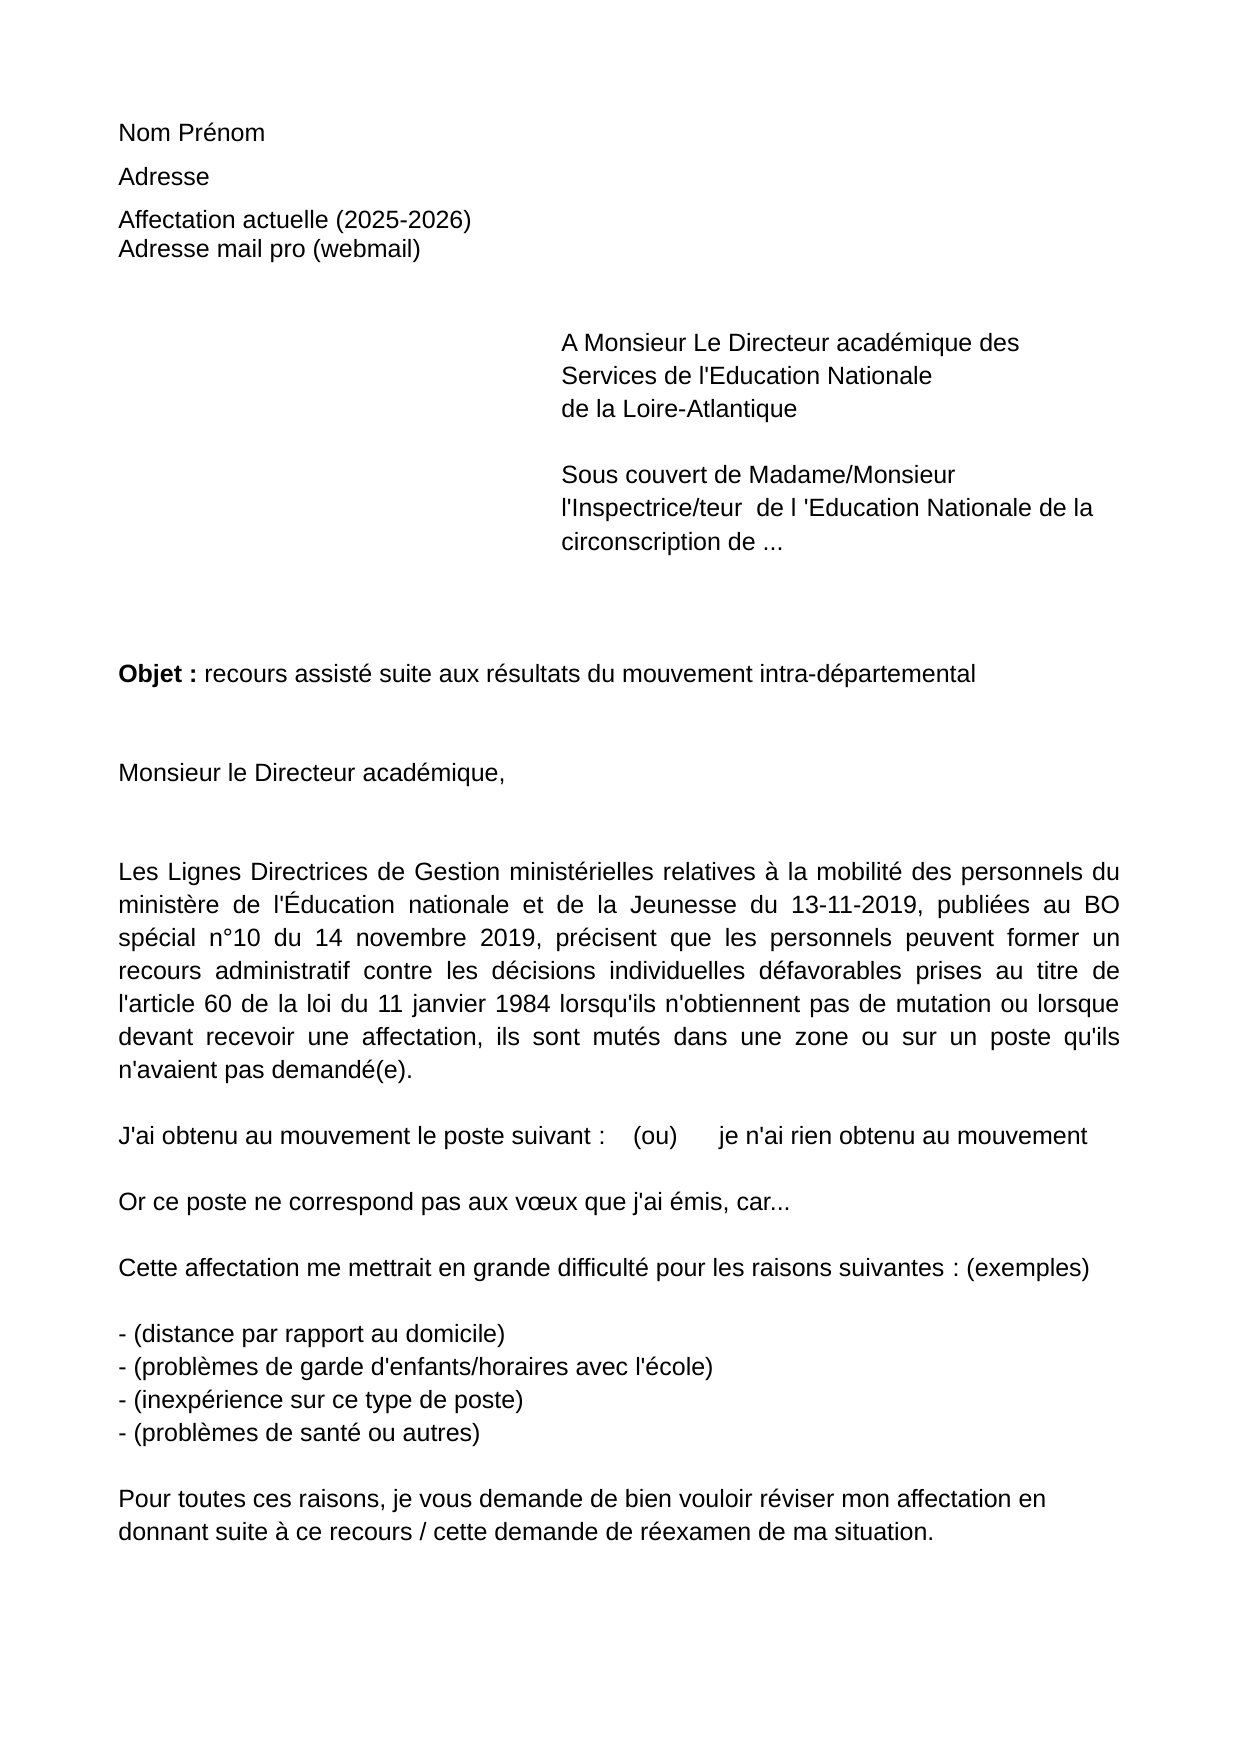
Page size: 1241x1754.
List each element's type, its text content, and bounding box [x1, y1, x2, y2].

text A Monsieur Le Directeur académique des Services de l'Education Nationale [561, 328, 1122, 390]
text Les Lignes Directrices de Gestion ministérielles relatives à la mobilité des personnels du ministère de l'Éducation nationale et de la Jeunesse du 13-11-2019, publiées au BO spécial n°10 du 14 novembre 2019, précisent que les personnels peuvent former un recours administratif contre les décisions individuelles défavorables prises au titre de l'article 60 de la loi du 11 janvier 1984 lorsqu'ils n'obtiennent pas de mutation ou lorsque devant recevoir une affectation, ils sont mutés dans une zone ou sur un poste qu'ils n'avaient pas demandé(e). [118, 857, 1122, 1083]
text Sous couvert de Madame/Monsieur l'Inspectrice/teur de l 'Education Nationale de la circonscription de ... [561, 460, 1122, 555]
text J'ai obtenu au mouvement le poste suivant : (ou) je n'ai rien obtenu au mouvement [118, 1121, 1122, 1149]
text - (inexpérience sur ce type de poste) [118, 1385, 1122, 1414]
text Cette affectation me mettrait en grande difficulté pour les raisons suivantes : (exemples) [118, 1253, 1122, 1282]
text Nom Prénom [118, 118, 1122, 147]
text Monsieur le Directeur académique, [118, 758, 1122, 786]
text - (problèmes de santé ou autres) [118, 1418, 1122, 1447]
text Adresse [118, 161, 1122, 190]
text de la Loire-Atlantique [561, 394, 1122, 423]
text Pour toutes ces raisons, je vous demande de bien vouloir réviser mon affectation en donnant suite à ce recours / cette demande de réexamen de ma situation. [118, 1484, 1122, 1546]
text Affectation actuelle (2025-2026) [118, 205, 1122, 233]
text - (distance par rapport au domicile) [118, 1319, 1122, 1348]
text Objet : recours assisté suite aux résultats du mouvement intra-départemental [118, 658, 1122, 687]
text Or ce poste ne correspond pas aux vœux que j'ai émis, car... [118, 1187, 1122, 1216]
text - (problèmes de garde d'enfants/horaires avec l'école) [118, 1352, 1122, 1381]
text Adresse mail pro (webmail) [118, 233, 1122, 262]
